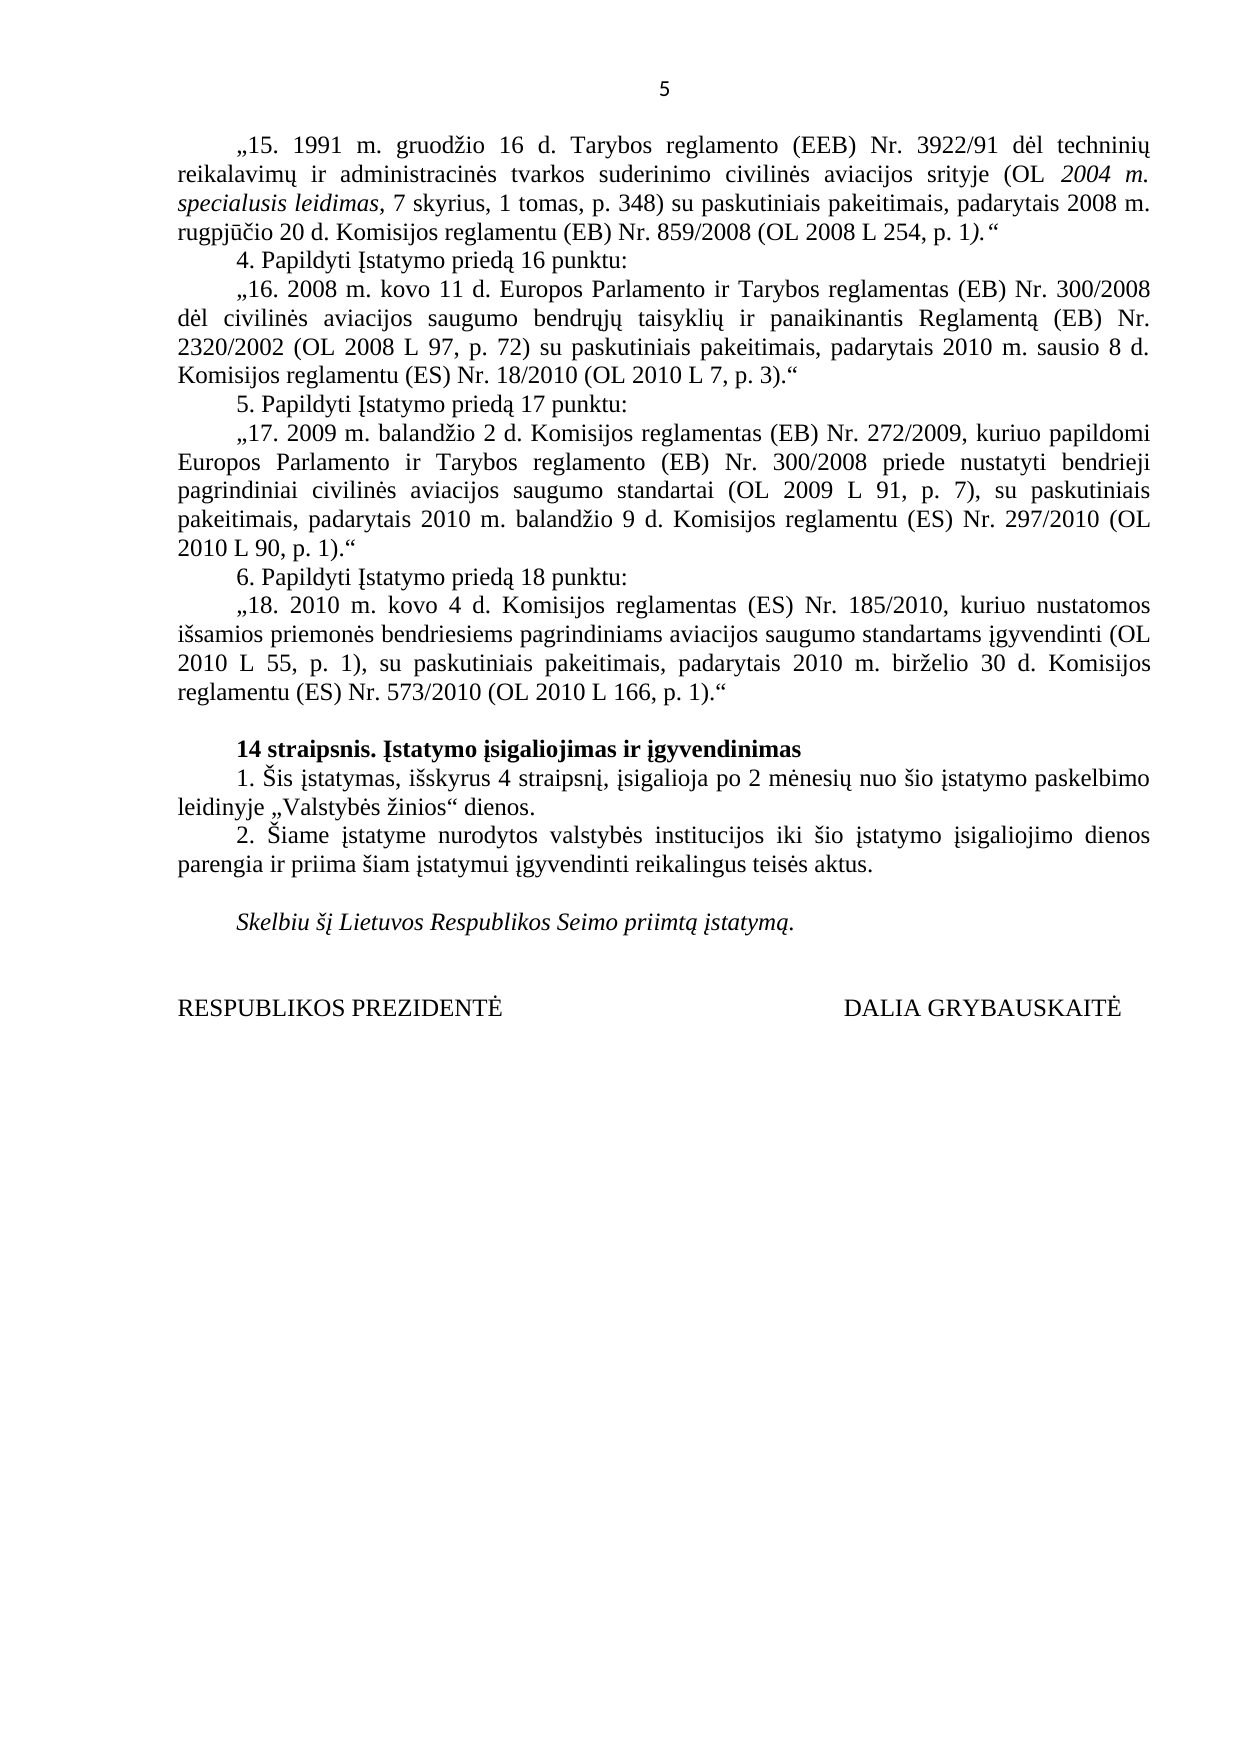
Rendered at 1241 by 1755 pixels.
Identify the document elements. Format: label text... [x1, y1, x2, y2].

text Skelbiu šį Lietuvos Respublikos Seimo priimtą įstatymą. [177, 907, 1152, 936]
text „17. 2009 m. balandžio 2 d. Komisijos reglamentas (EB) Nr. 272/2009, kuriuo papildomi Europos Parlamento ir Tarybos reglamento (EB) Nr. 300/2008 priede nustatyti bendrieji pagrindiniai civilinės aviacijos saugumo standartai (OL 2009 L 91, p. 7), su paskutiniais pakeitimais, padarytais 2010 m. balandžio 9 d. Komisijos reglamentu (ES) Nr. 297/2010 (OL 2010 L 90, p. 1).“ [177, 418, 1152, 562]
text 5. Papildyti Įstatymo priedą 17 punktu: [177, 389, 1152, 418]
text 14 straipsnis. Įstatymo įsigaliojimas ir įgyvendinimas [177, 734, 1152, 763]
text „16. 2008 m. kovo 11 d. Europos Parlamento ir Tarybos reglamentas (EB) Nr. 300/2008 dėl civilinės aviacijos saugumo bendrųjų taisyklių ir panaikinantis Reglamentą (EB) Nr. 2320/2002 (OL 2008 L 97, p. 72) su paskutiniais pakeitimais, padarytais 2010 m. sausio 8 d. Komisijos reglamentu (ES) Nr. 18/2010 (OL 2010 L 7, p. 3).“ [177, 274, 1152, 389]
text „15. 1991 m. gruodžio 16 d. Tarybos reglamento (EEB) Nr. 3922/91 dėl techninių reikalavimų ir administracinės tvarkos suderinimo civilinės aviacijos srityje (OL 2004 m. specialusis leidimas, 7 skyrius, 1 tomas, p. 348) su paskutiniais pakeitimais, padarytais 2008 m. rugpjūčio 20 d. Komisijos reglamentu (EB) Nr. 859/2008 (OL 2008 L 254, p. 1).“ [177, 131, 1152, 246]
text 6. Papildyti Įstatymo priedą 18 punktu: [177, 562, 1152, 591]
text „18. 2010 m. kovo 4 d. Komisijos reglamentas (ES) Nr. 185/2010, kuriuo nustatomos išsamios priemonės bendriesiems pagrindiniams aviacijos saugumo standartams įgyvendinti (OL 2010 L 55, p. 1), su paskutiniais pakeitimais, padarytais 2010 m. birželio 30 d. Komisijos reglamentu (ES) Nr. 573/2010 (OL 2010 L 166, p. 1).“ [177, 591, 1152, 706]
text 1. Šis įstatymas, išskyrus 4 straipsnį, įsigalioja po 2 mėnesių nuo šio įstatymo paskelbimo leidinyje „Valstybės žinios“ dienos. [177, 763, 1152, 821]
text 2. Šiame įstatyme nurodytos valstybės institucijos iki šio įstatymo įsigaliojimo dienos parengia ir priima šiam įstatymui įgyvendinti reikalingus teisės aktus. [177, 821, 1152, 878]
text RESPUBLIKOS PREZIDENTĖ DALIA GRYBAUSKAITĖ [177, 993, 1152, 1022]
text 4. Papildyti Įstatymo priedą 16 punktu: [177, 246, 1152, 274]
